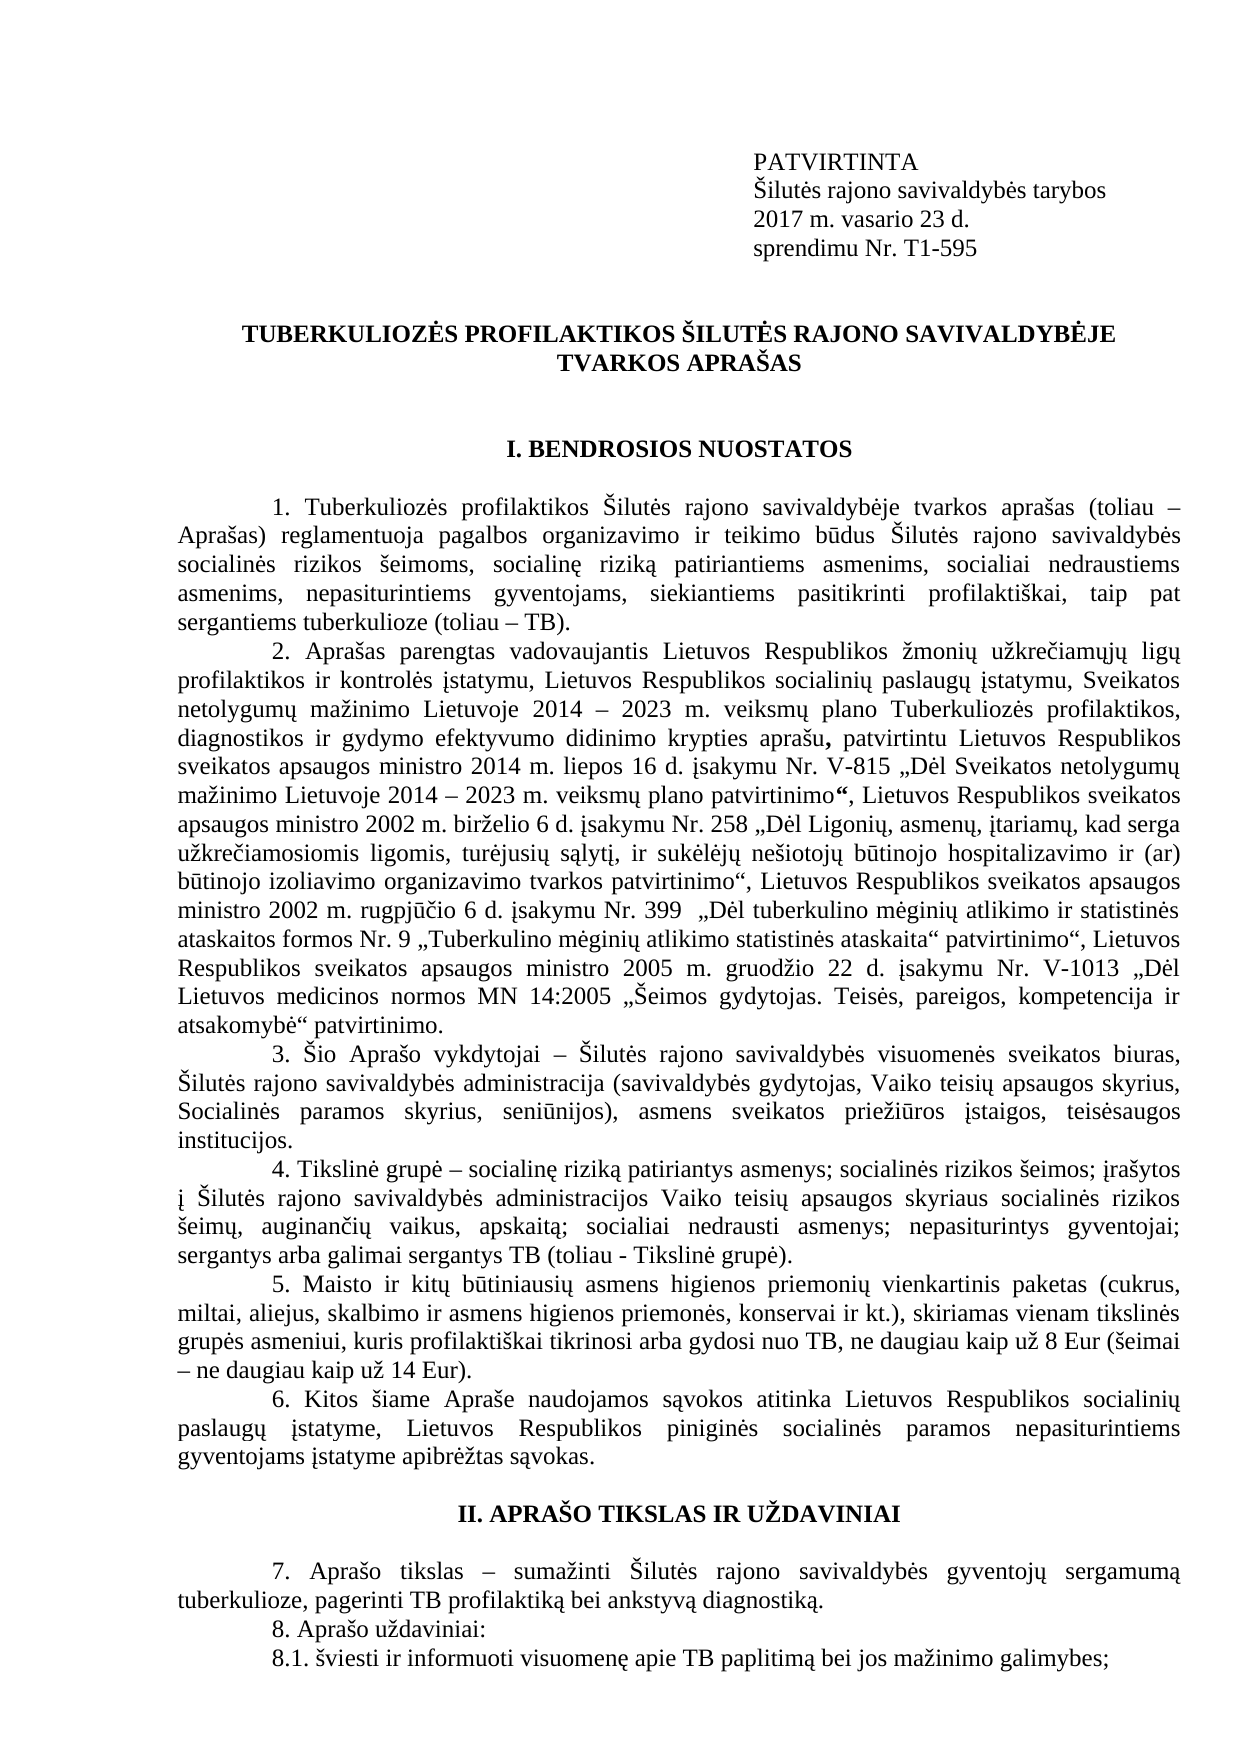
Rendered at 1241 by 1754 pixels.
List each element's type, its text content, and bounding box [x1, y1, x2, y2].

text TUBERKULIOZĖS PROFILAKTIKOS ŠILUTĖS RAJONO SAVIVALDYBĖJE TVARKOS APRAŠAS [177, 319, 1181, 377]
text 1. Tuberkuliozės profilaktikos Šilutės rajono savivaldybėje tvarkos aprašas (toliau – Aprašas) reglamentuoja pagalbos organizavimo ir teikimo būdus Šilutės rajono savivaldybės socialinės rizikos šeimoms, socialinę riziką patiriantiems asmenims, socialiai nedraustiems asmenims, nepasiturintiems gyventojams, siekiantiems pasitikrinti profilaktiškai, taip pat sergantiems tuberkulioze (toliau – TB). [177, 492, 1181, 636]
text II. APRAŠO TIKSLAS IR UŽDAVINIAI [177, 1499, 1181, 1528]
text 3. Šio Aprašo vykdytojai – Šilutės rajono savivaldybės visuomenės sveikatos biuras, Šilutės rajono savivaldybės administracija (savivaldybės gydytojas, Vaiko teisių apsaugos skyrius, Socialinės paramos skyrius, seniūnijos), asmens sveikatos priežiūros įstaigos, teisėsaugos institucijos. [177, 1039, 1181, 1154]
text Šilutės rajono savivaldybės tarybos [753, 176, 1181, 204]
text 2017 m. vasario 23 d. [753, 204, 1181, 233]
text sprendimu Nr. T1-595 [753, 233, 1181, 262]
text 8. Aprašo uždaviniai: [177, 1614, 1181, 1643]
text 7. Aprašo tikslas – sumažinti Šilutės rajono savivaldybės gyventojų sergamumą tuberkulioze, pagerinti TB profilaktiką bei ankstyvą diagnostiką. [177, 1556, 1181, 1614]
text PATVIRTINTA [753, 147, 1181, 176]
text 8.1. šviesti ir informuoti visuomenę apie TB paplitimą bei jos mažinimo galimybes; [177, 1643, 1181, 1671]
text I. BENDROSIOS NUOSTATOS [177, 434, 1181, 463]
text 5. Maisto ir kitų būtiniausių asmens higienos priemonių vienkartinis paketas (cukrus, miltai, aliejus, skalbimo ir asmens higienos priemonės, konservai ir kt.), skiriamas vienam tikslinės grupės asmeniui, kuris profilaktiškai tikrinosi arba gydosi nuo TB, ne daugiau kaip už 8 Eur (šeimai – ne daugiau kaip už 14 Eur). [177, 1269, 1181, 1384]
text 6. Kitos šiame Apraše naudojamos sąvokos atitinka Lietuvos Respublikos socialinių paslaugų įstatyme, Lietuvos Respublikos piniginės socialinės paramos nepasiturintiems gyventojams įstatyme apibrėžtas sąvokas. [177, 1384, 1181, 1470]
text 4. Tikslinė grupė – socialinę riziką patiriantys asmenys; socialinės rizikos šeimos; įrašytos į Šilutės rajono savivaldybės administracijos Vaiko teisių apsaugos skyriaus socialinės rizikos šeimų, auginančių vaikus, apskaitą; socialiai nedrausti asmenys; nepasiturintys gyventojai; sergantys arba galimai sergantys TB (toliau - Tikslinė grupė). [177, 1154, 1181, 1269]
text 2. Aprašas parengtas vadovaujantis Lietuvos Respublikos žmonių užkrečiamųjų ligų profilaktikos ir kontrolės įstatymu, Lietuvos Respublikos socialinių paslaugų įstatymu, Sveikatos netolygumų mažinimo Lietuvoje 2014 – 2023 m. veiksmų plano Tuberkuliozės profilaktikos, diagnostikos ir gydymo efektyvumo didinimo krypties aprašu, patvirtintu Lietuvos Respublikos sveikatos apsaugos ministro 2014 m. liepos 16 d. įsakymu Nr. V-815 „Dėl Sveikatos netolygumų mažinimo Lietuvoje 2014 – 2023 m. veiksmų plano patvirtinimo“, Lietuvos Respublikos sveikatos apsaugos ministro 2002 m. birželio 6 d. įsakymu Nr. 258 „Dėl Ligonių, asmenų, įtariamų, kad serga užkrečiamosiomis ligomis, turėjusių sąlytį, ir sukėlėjų nešiotojų būtinojo hospitalizavimo ir (ar) būtinojo izoliavimo organizavimo tvarkos patvirtinimo“, Lietuvos Respublikos sveikatos apsaugos ministro 2002 m. rugpjūčio 6 d. įsakymu Nr. 399 „Dėl tuberkulino mėginių atlikimo ir statistinės ataskaitos formos Nr. 9 „Tuberkulino mėginių atlikimo statistinės ataskaita“ patvirtinimo“, Lietuvos Respublikos sveikatos apsaugos ministro 2005 m. gruodžio 22 d. įsakymu Nr. V-1013 „Dėl Lietuvos medicinos normos MN 14:2005 „Šeimos gydytojas. Teisės, pareigos, kompetencija ir atsakomybė“ patvirtinimo. [177, 636, 1181, 1039]
